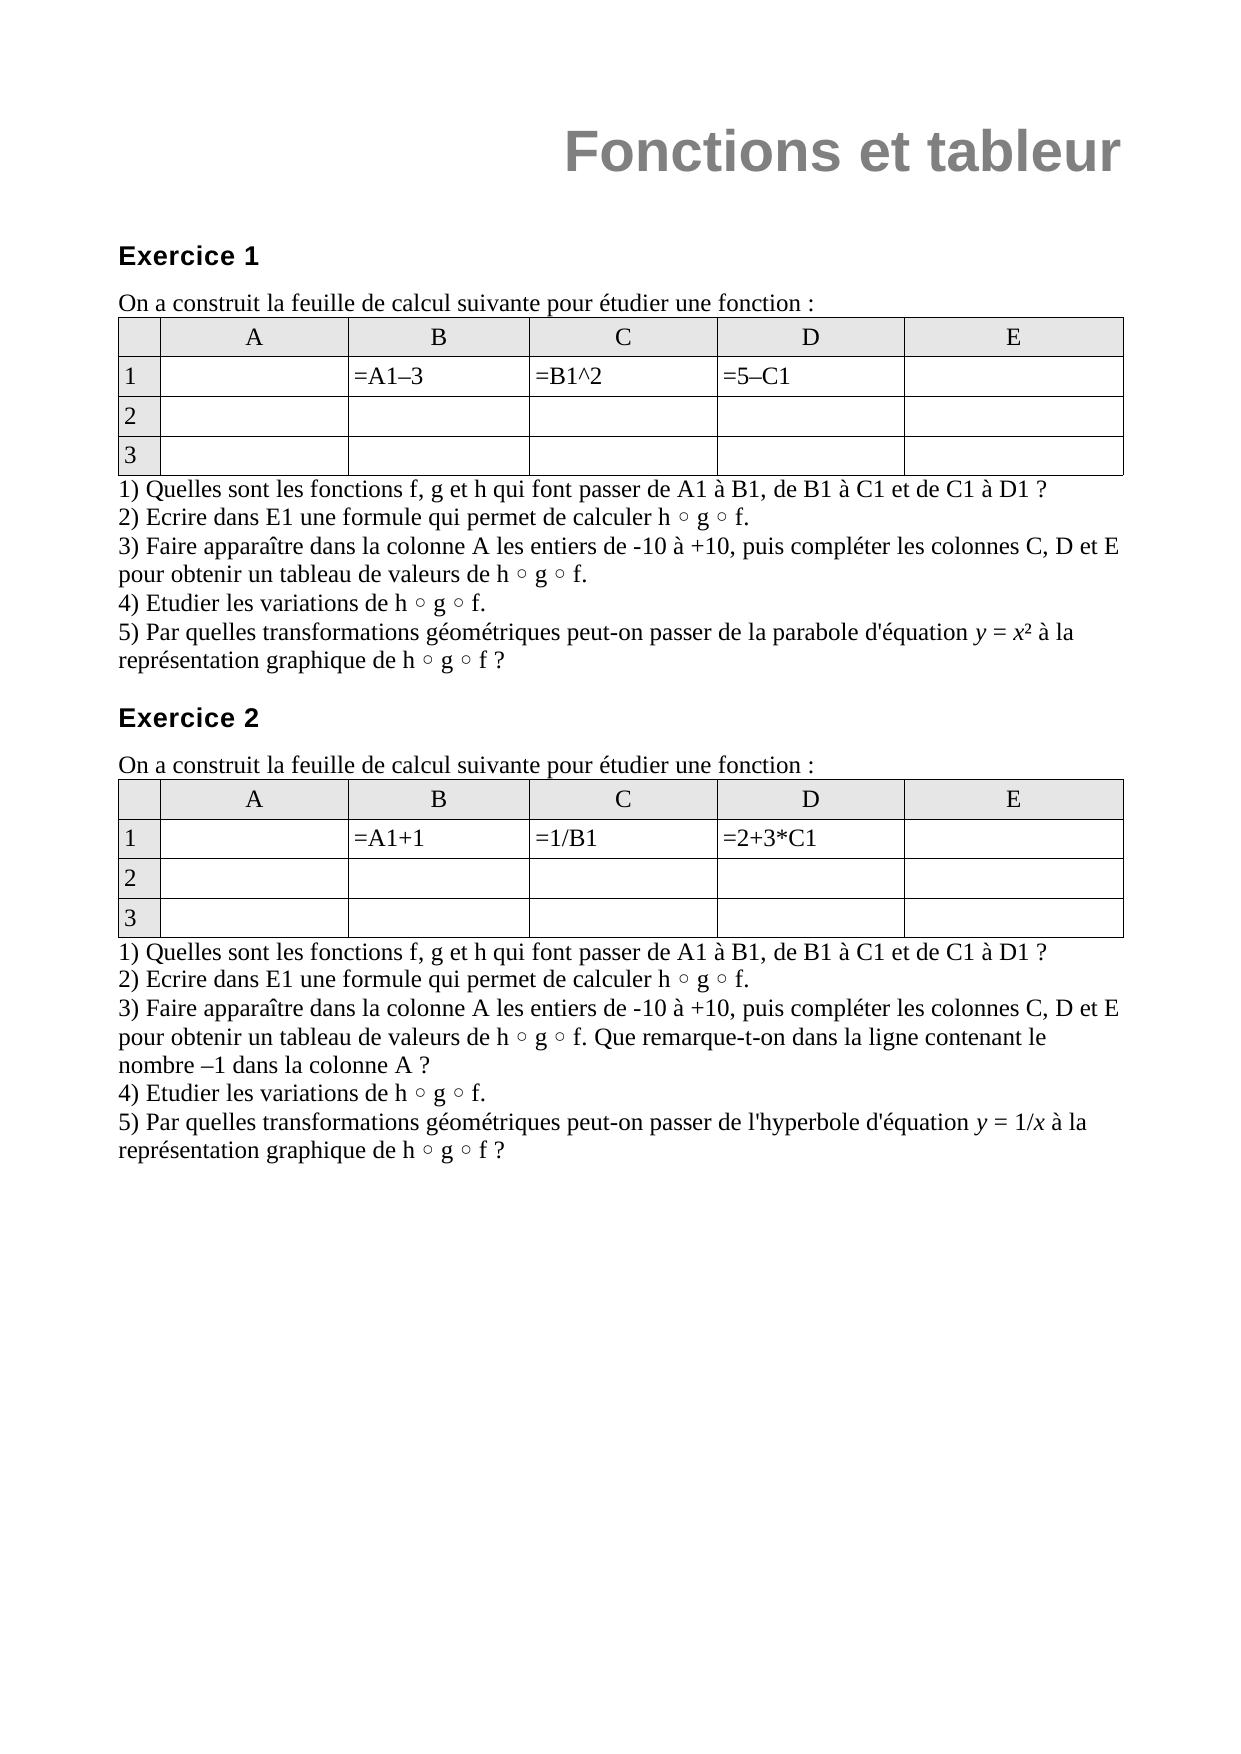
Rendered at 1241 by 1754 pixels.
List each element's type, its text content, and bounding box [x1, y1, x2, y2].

table_header C [530, 318, 717, 356]
table_cell [161, 437, 348, 475]
table_cell [161, 397, 348, 436]
text 1) Quelles sont les fonctions f, g et h qui font passer de A1 à B1, de B1 à C1 et de C1 à D1 ? [118, 476, 1122, 503]
table_cell =1/B1 [530, 820, 717, 858]
text 5) Par quelles transformations géométriques peut-on passer de l'hyperbole d'équation y = 1/x à la représentation graphique de h ° g ° f ? [118, 1108, 1122, 1165]
table_cell =A1–3 [349, 357, 529, 396]
text 5) Par quelles transformations géométriques peut-on passer de la parabole d'équation y = x² à la représentation graphique de h ° g ° f ? [118, 618, 1122, 675]
table_header [119, 318, 160, 356]
table_cell [161, 899, 348, 937]
table_cell [905, 357, 1123, 396]
text 2) Ecrire dans E1 une formule qui permet de calculer h ° g ° f. [118, 503, 1122, 532]
table_header A [161, 780, 348, 819]
table_cell =5–C1 [718, 357, 904, 396]
table_cell 1 [119, 357, 160, 396]
table_cell =A1+1 [349, 820, 529, 858]
text 4) Etudier les variations de h ° g ° f. [118, 589, 1122, 618]
table_cell [718, 859, 904, 898]
text 3) Faire apparaître dans la colonne A les entiers de -10 à +10, puis compléter les colonnes C, D et E pour obtenir un tableau de valeurs de h ° g ° f. [118, 532, 1122, 589]
table_cell [349, 859, 529, 898]
text Fonctions et tableur [118, 118, 1122, 184]
table_cell [905, 899, 1123, 937]
table_cell [530, 899, 717, 937]
table_header E [905, 318, 1123, 356]
table_header A [161, 318, 348, 356]
table_cell [905, 859, 1123, 898]
table_cell =2+3*C1 [718, 820, 904, 858]
table_cell [718, 899, 904, 937]
table_cell [161, 859, 348, 898]
text 3) Faire apparaître dans la colonne A les entiers de -10 à +10, puis compléter les colonnes C, D et E pour obtenir un tableau de valeurs de h ° g ° f. Que remarque-t-on dans la ligne contenant le nombre –1 dans la colonne A ? [118, 994, 1122, 1079]
table_header [119, 780, 160, 819]
table_header B [349, 318, 529, 356]
table_cell [905, 820, 1123, 858]
table_cell 3 [119, 899, 160, 937]
table_header D [718, 318, 904, 356]
table_cell 2 [119, 859, 160, 898]
text 2) Ecrire dans E1 une formule qui permet de calculer h ° g ° f. [118, 965, 1122, 994]
text On a construit la feuille de calcul suivante pour étudier une fonction : [118, 289, 1122, 317]
table_cell [905, 437, 1123, 475]
table_cell =B1^2 [530, 357, 717, 396]
text 4) Etudier les variations de h ° g ° f. [118, 1079, 1122, 1108]
table_cell 1 [119, 820, 160, 858]
table_cell [718, 397, 904, 436]
subtitle Exercice 2 [118, 703, 1122, 733]
subtitle Exercice 1 [118, 241, 1122, 271]
text On a construit la feuille de calcul suivante pour étudier une fonction : [118, 751, 1122, 779]
table_cell 2 [119, 397, 160, 436]
table_cell [530, 859, 717, 898]
table_cell 3 [119, 437, 160, 475]
table_cell [530, 397, 717, 436]
text 1) Quelles sont les fonctions f, g et h qui font passer de A1 à B1, de B1 à C1 et de C1 à D1 ? [118, 938, 1122, 965]
table_header B [349, 780, 529, 819]
table_cell [718, 437, 904, 475]
table_cell [161, 357, 348, 396]
table_cell [161, 820, 348, 858]
table_header E [905, 780, 1123, 819]
table_cell [349, 437, 529, 475]
table_cell [349, 899, 529, 937]
table_header C [530, 780, 717, 819]
table_cell [905, 397, 1123, 436]
table_cell [349, 397, 529, 436]
table_cell [530, 437, 717, 475]
table_header D [718, 780, 904, 819]
